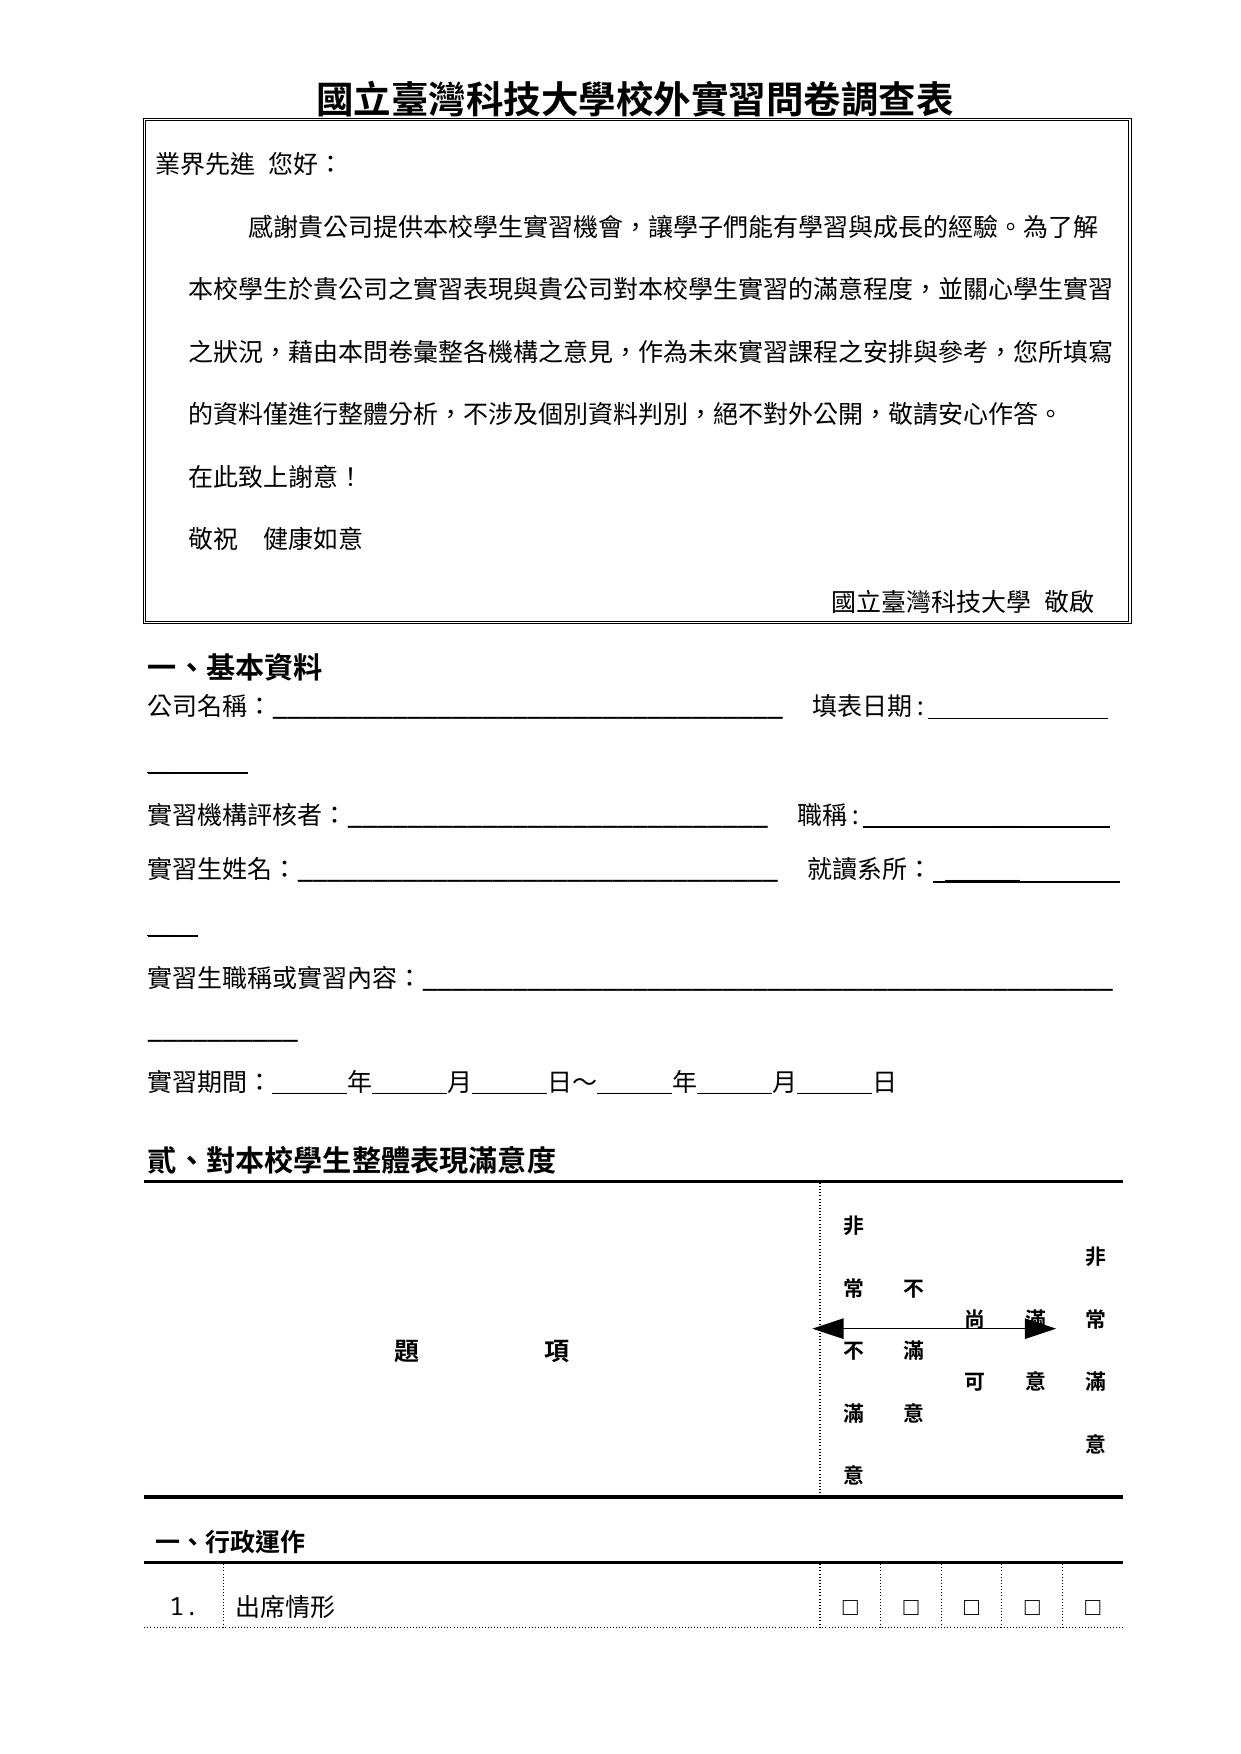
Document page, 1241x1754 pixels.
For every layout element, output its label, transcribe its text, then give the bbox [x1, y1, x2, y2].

table_header 非常不滿意 [820, 1183, 881, 1328]
table_cell 1. [144, 1564, 224, 1627]
table_header 非常不滿意 [820, 1329, 881, 1495]
table_header 題 項 [144, 1183, 820, 1495]
text 實習期間：＿＿＿年＿＿＿月＿＿＿日～＿＿＿年＿＿＿月＿＿＿日 [148, 1063, 1122, 1099]
table_header 業界先進 您好： 感謝貴公司提供本校學生實習機會，讓學子們能有學習與成長的經驗。為了解本校學生於貴公司之實習表現與貴公司對本校學生實習的滿意程度，並關心學生實習之狀況，藉由本問卷彙整各機構之意見，作為未來實習課程之安排與參考，您所填寫的資料僅進行整體分析，不涉及個別資料判別，絕不對外公開，敬請安心作答。 在此致上謝意！ 敬祝 健康如意 國立臺灣科技大學 敬啟 [146, 121, 1128, 621]
table_cell □ [941, 1564, 1002, 1627]
text 一、基本資料 [148, 624, 1122, 687]
table_header 非常滿意 [1063, 1183, 1123, 1495]
table_cell □ [881, 1564, 941, 1627]
table_header 滿意 [1002, 1183, 1062, 1495]
table_header 尚可 [941, 1183, 1002, 1328]
text 實習生職稱或實習內容：________________________________________________________ [148, 958, 1122, 1046]
text 公司名稱：__________________________________ 填表日期: ＿ [148, 687, 1122, 777]
text 實習機構評核者：____________________________ 職稱: ＿ [148, 795, 1122, 832]
text 貳、對本校學生整體表現滿意度 [148, 1117, 1122, 1180]
table_header 尚可 [969, 1318, 980, 1328]
table_cell 一、行政運作 [144, 1499, 1123, 1561]
table_header 不滿意 [881, 1329, 941, 1495]
table_header 尚可 [941, 1329, 1002, 1495]
text 實習生姓名：________________________________ 就讀系所： ＿＿＿ ＿ [148, 850, 1122, 940]
table_cell □ [1063, 1564, 1123, 1627]
table_cell □ [820, 1564, 881, 1627]
table_cell 出席情形 [224, 1564, 820, 1627]
table_header 不滿意 [881, 1183, 941, 1328]
table_cell □ [1002, 1564, 1062, 1627]
text 國立臺灣科技大學校外實習問卷調查表 [148, 55, 1122, 118]
